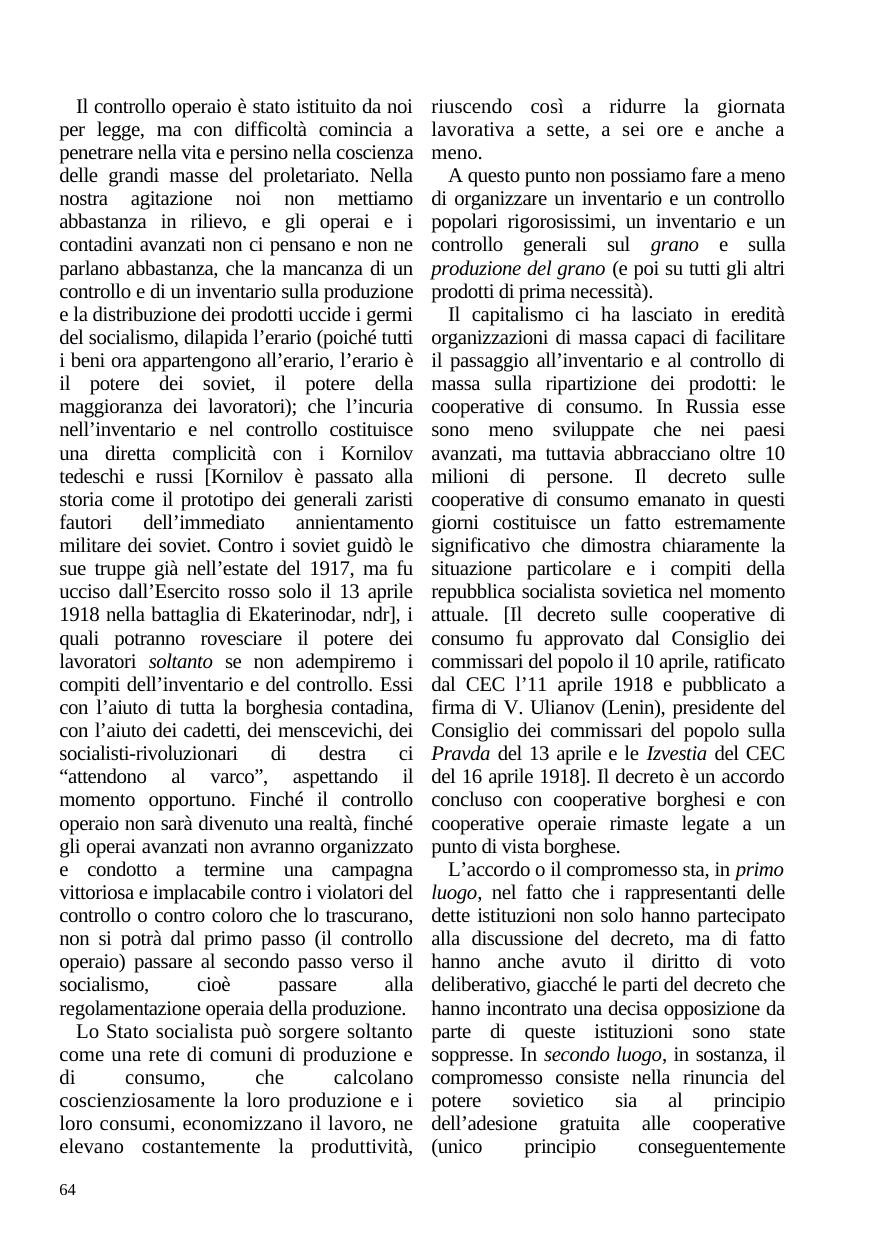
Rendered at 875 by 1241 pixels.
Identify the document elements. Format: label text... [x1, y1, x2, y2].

text Lo Stato socialista può sorgere soltanto come una rete di comuni di produzione e di consumo, che calcolano coscienziosamente la loro produzione e i loro consumi, economizzano il lavoro, ne elevano costantemente la produttività, [59, 1019, 413, 1158]
text L’accordo o il compromesso sta, in primo luogo, nel fatto che i rappresentanti delle dette istituzioni non solo hanno partecipato alla discussione del decreto, ma di fatto hanno anche avuto il diritto di voto deliberativo, giacché le parti del decreto che hanno incontrato una decisa opposizione da parte di queste istituzioni sono state soppresse. In secondo luogo, in sostanza, il compromesso consiste nella rinuncia del potere sovietico sia al principio dell’adesione gratuita alle cooperative (unico principio conseguentemente [431, 858, 786, 1158]
text A questo punto non possiamo fare a meno di organizzare un inventario e un controllo popolari rigorosissimi, un inventario e un controllo generali sul grano e sulla produzione del grano (e poi su tutti gli altri prodotti di prima necessità). [431, 164, 786, 303]
text Il controllo operaio è stato istituito da noi per legge, ma con difficoltà comincia a penetrare nella vita e persino nella coscienza delle grandi masse del proletariato. Nella nostra agitazione noi non mettiamo abbastanza in rilievo, e gli operai e i contadini avanzati non ci pensano e non ne parlano abbastanza, che la mancanza di un controllo e di un inventario sulla produzione e la distribuzione dei prodotti uccide i germi del socialismo, dilapida l’erario (poiché tutti i beni ora appartengono all’erario, l’erario è il potere dei soviet, il potere della maggioranza dei lavoratori); che l’incuria nell’inventario e nel controllo costituisce una diretta complicità con i Kornilov tedeschi e russi [Kornilov è passato alla storia come il prototipo dei generali zaristi fautori dell’immediato annientamento militare dei soviet. Contro i soviet guidò le sue truppe già nell’estate del 1917, ma fu ucciso dall’Esercito rosso solo il 13 aprile 1918 nella battaglia di Ekaterinodar, ndr], i quali potranno rovesciare il potere dei lavoratori soltanto se non adempiremo i compiti dell’inventario e del controllo. Essi con l’aiuto di tutta la borghesia contadina, con l’aiuto dei cadetti, dei menscevichi, dei socialisti-rivoluzionari di destra ci “attendono al varco”, aspettando il momento opportuno. Finché il controllo operaio non sarà divenuto una realtà, finché gli operai avanzati non avranno organizzato e condotto a termine una campagna vittoriosa e implacabile contro i violatori del controllo o contro coloro che lo trascurano, non si potrà dal primo passo (il controllo operaio) passare al secondo passo verso il socialismo, cioè passare alla regolamentazione operaia della produzione. [59, 94, 413, 1019]
text Il capitalismo ci ha lasciato in eredità organizzazioni di massa capaci di facilitare il passaggio all’inventario e al controllo di massa sulla ripartizione dei prodotti: le cooperative di consumo. In Russia esse sono meno sviluppate che nei paesi avanzati, ma tuttavia abbracciano oltre 10 milioni di persone. Il decreto sulle cooperative di consumo emanato in questi giorni costituisce un fatto estremamente significativo che dimostra chiaramente la situazione particolare e i compiti della repubblica socialista sovietica nel momento attuale. [Il decreto sulle cooperative di consumo fu approvato dal Consiglio dei commissari del popolo il 10 aprile, ratificato dal CEC l’11 aprile 1918 e pubblicato a firma di V. Ulianov (Lenin), presidente del Consiglio dei commissari del popolo sulla Pravda del 13 aprile e le Izvestia del CEC del 16 aprile 1918]. Il decreto è un accordo concluso con cooperative borghesi e con cooperative operaie rimaste legate a un punto di vista borghese. [431, 303, 786, 858]
text riuscendo così a ridurre la giornata lavorativa a sette, a sei ore e anche a meno. [431, 94, 786, 164]
